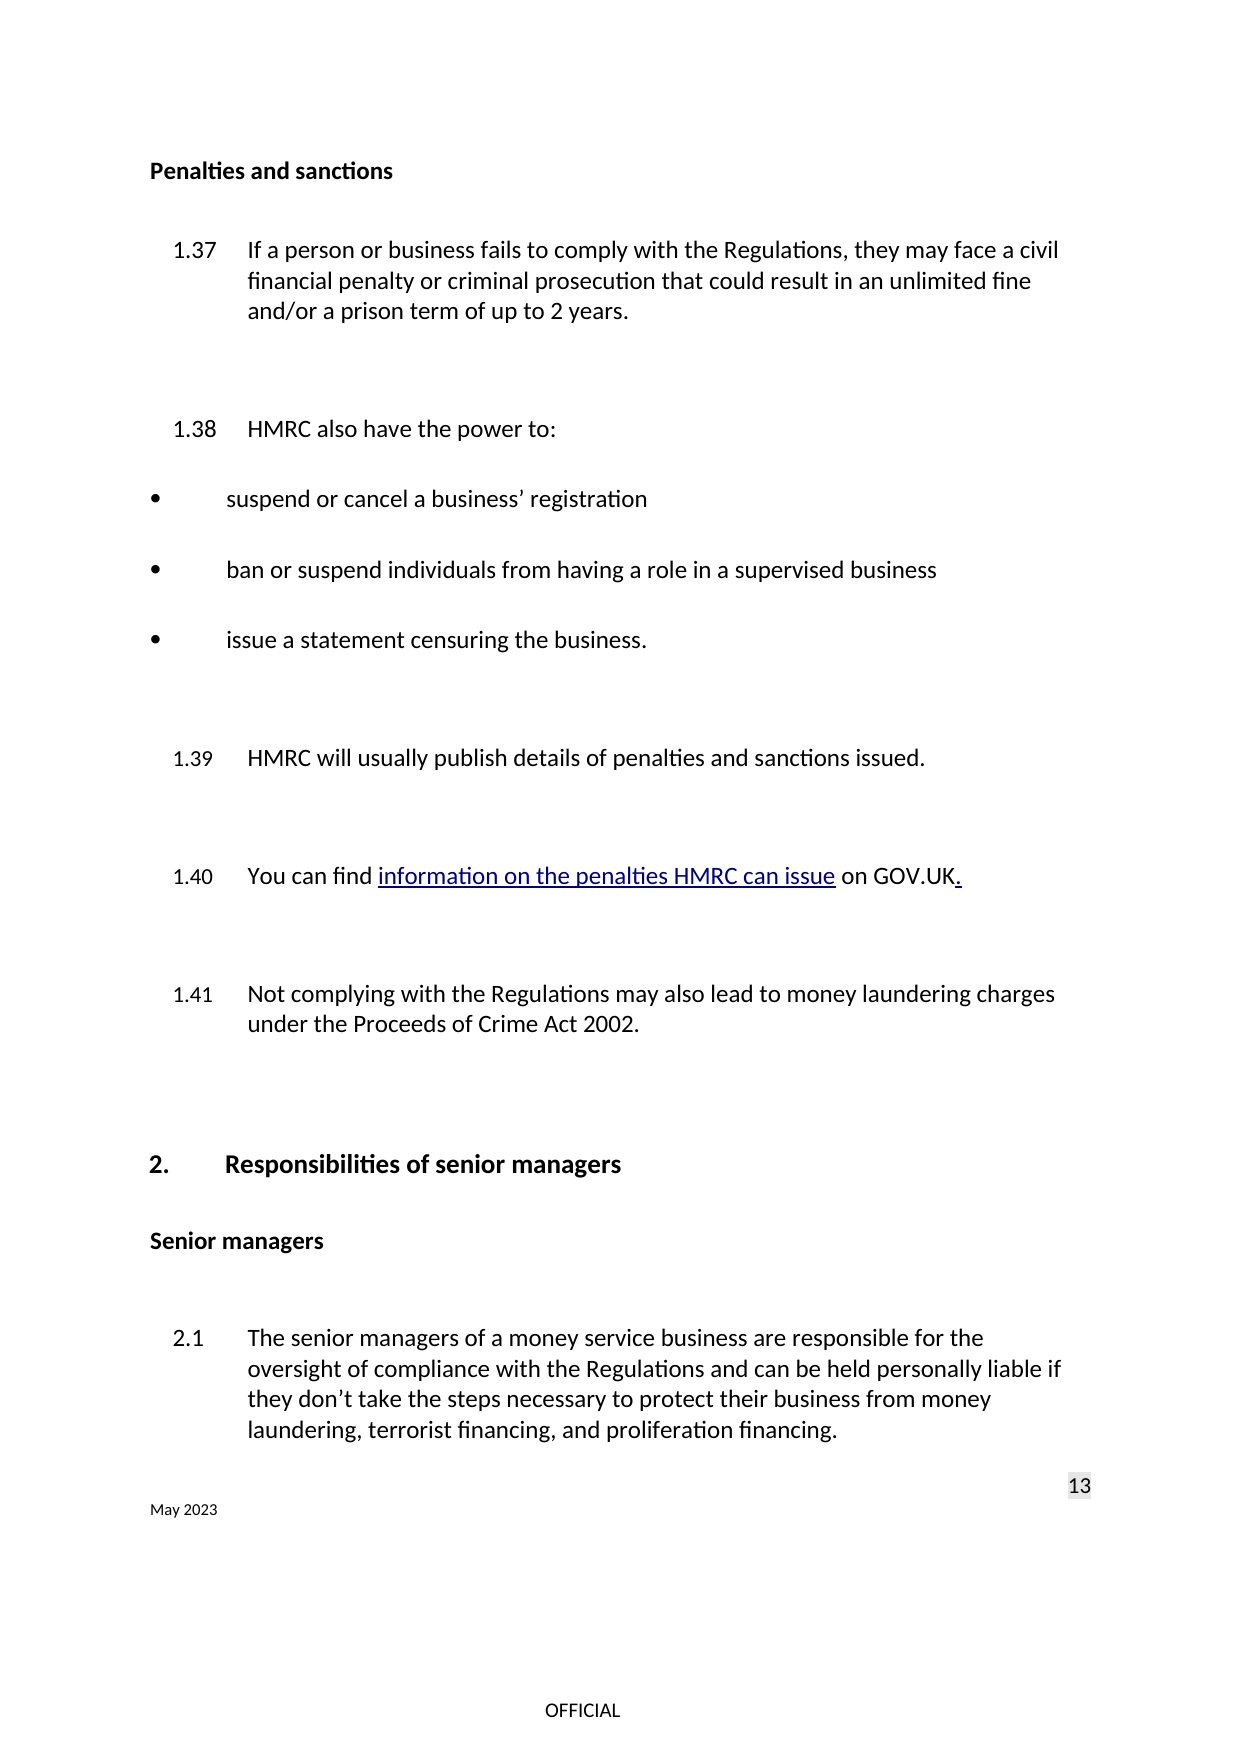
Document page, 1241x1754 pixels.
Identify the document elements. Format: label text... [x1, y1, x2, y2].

list HMRC will usually publish details of penalties and sanctions issued. [172, 742, 1081, 773]
list Not complying with the Regulations may also lead to money laundering charges under the Proceeds of Crime Act 2002. [172, 978, 1081, 1039]
list ban or suspend individuals from having a role in a supervised business [151, 554, 1081, 585]
text 2.1 The senior managers of a money service business are responsible for the oversight of compliance with the Regulations and can be held personally liable if they don’t take the steps necessary to protect their business from money laundering, terrorist financing, and proliferation financing. [172, 1322, 1081, 1444]
list suspend or cancel a business’ registration [151, 484, 1081, 514]
subtitle Senior managers [150, 1225, 1091, 1255]
text 1.38 HMRC also have the power to: [172, 413, 1081, 444]
list issue a statement censuring the business. [151, 625, 1081, 655]
text 1.37 If a person or business fails to comply with the Regulations, they may face a civil financial penalty or criminal prosecution that could result in an unlimited fine and/or a prison term of up to 2 years. [172, 234, 1081, 326]
subtitle 2. Responsibilities of senior managers [149, 1147, 1091, 1180]
list You can find information on the penalties HMRC can issue on GOV.UK. [172, 860, 1081, 891]
subtitle Penalties and sanctions [150, 155, 1091, 186]
